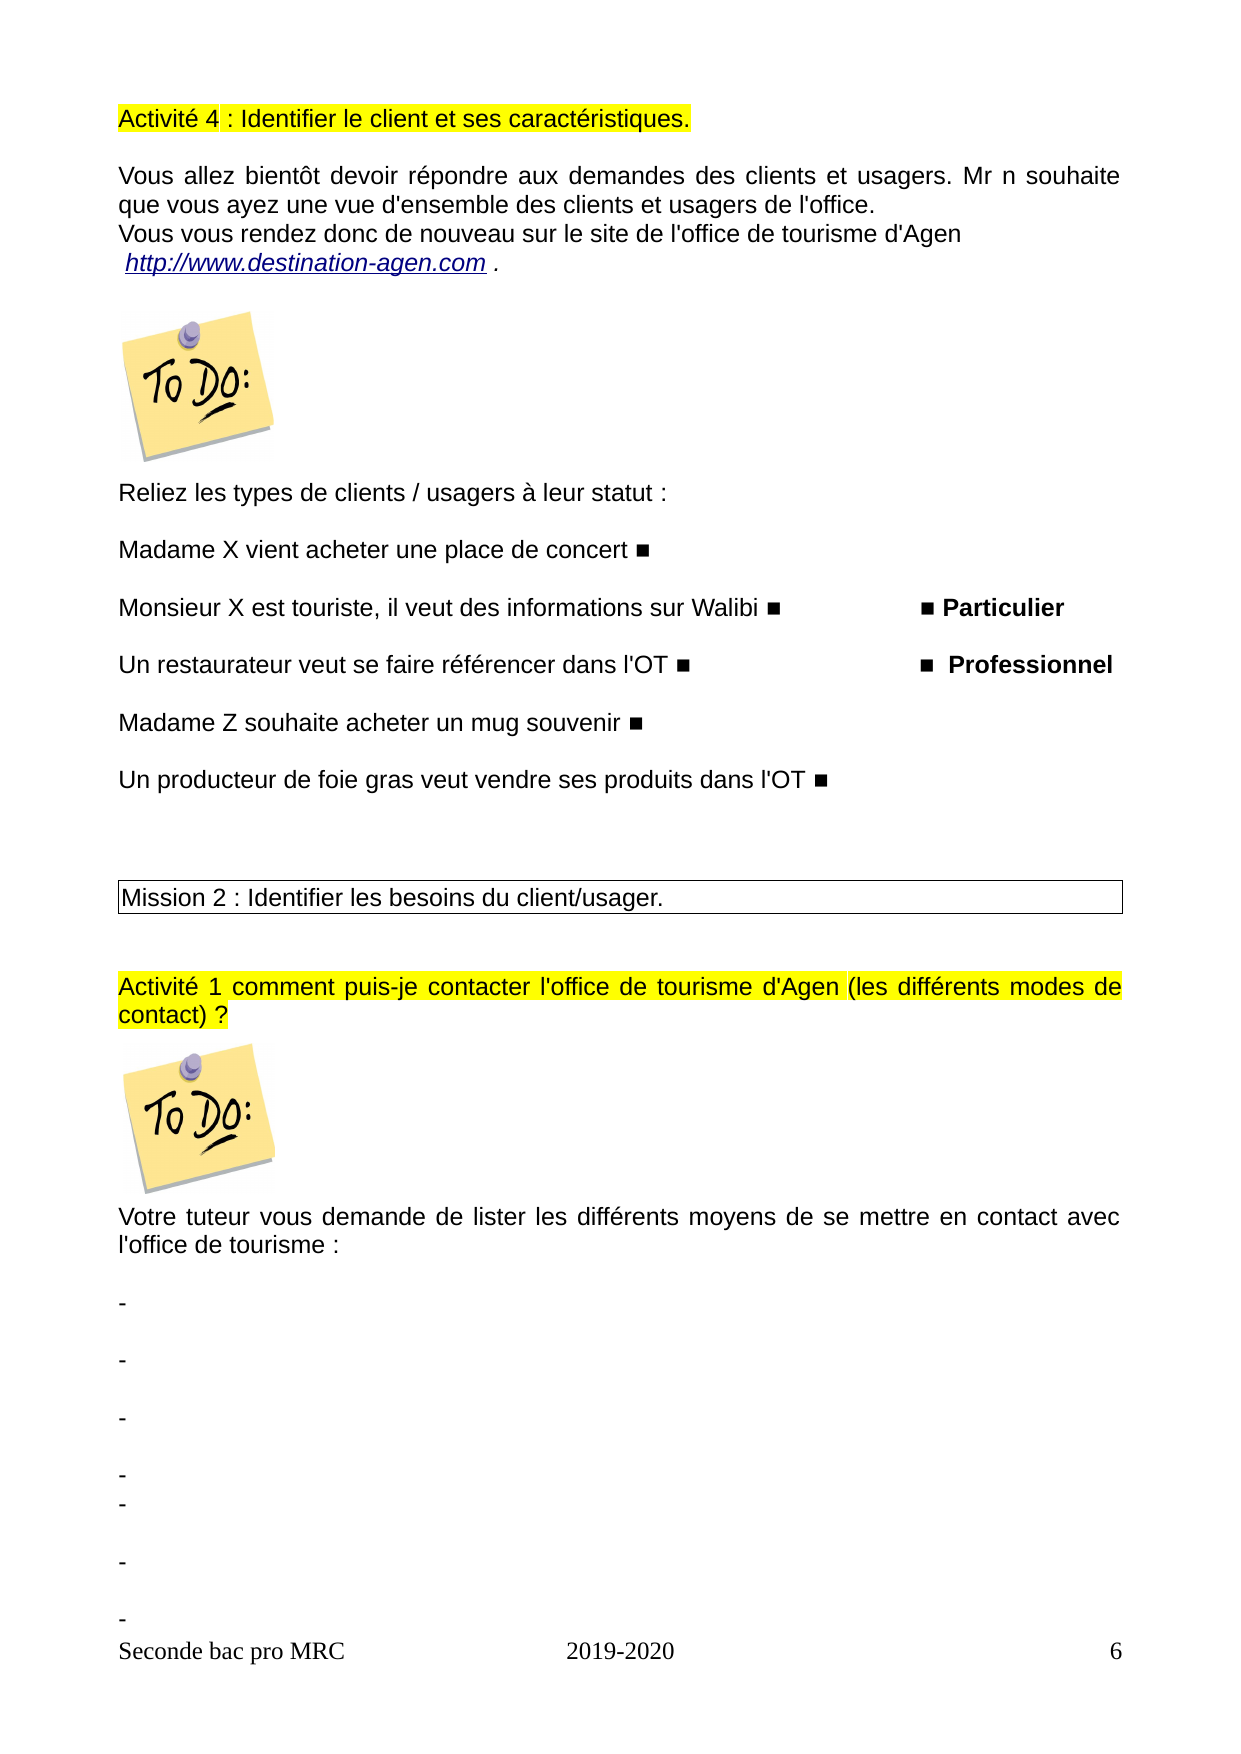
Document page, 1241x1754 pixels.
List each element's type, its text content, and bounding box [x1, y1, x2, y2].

text Madame Z souhaite acheter un mug souvenir ■ [118, 707, 1122, 736]
text http://www.destination-agen.com . [118, 247, 1122, 276]
text Madame X vient acheter une place de concert ■ [118, 535, 1122, 564]
text - [118, 1460, 1122, 1489]
text - [118, 1489, 1122, 1518]
text Un restaurateur veut se faire référencer dans l'OT ■ ■ Professionnel [118, 650, 1122, 679]
text Reliez les types de clients / usagers à leur statut : [118, 477, 1122, 506]
text Vous vous rendez donc de nouveau sur le site de l'office de tourisme d'Agen [118, 219, 1122, 247]
text Un producteur de foie gras veut vendre ses produits dans l'OT ■ [118, 765, 1122, 794]
text Monsieur X est touriste, il veut des informations sur Walibi ■ ■ Particulier [118, 592, 1122, 621]
text Votre tuteur vous demande de lister les différents moyens de se mettre en contact avec l'office de tourisme : [118, 1201, 1122, 1259]
text Mission 2 : Identifier les besoins du client/usager. [119, 881, 1122, 913]
text - [118, 1288, 1122, 1316]
text - [118, 1403, 1122, 1431]
text Activité 4 : Identifier le client et ses caractéristiques. [118, 104, 1122, 132]
text - [118, 1546, 1122, 1575]
text Vous allez bientôt devoir répondre aux demandes des clients et usagers. Mr n souhaite que vous ayez une vue d'ensemble des clients et usagers de l'office. [118, 161, 1122, 219]
text Activité 1 comment puis-je contacter l'office de tourisme d'Agen (les différents modes de contact) ? [118, 971, 1122, 1029]
text - [118, 1345, 1122, 1374]
text - [118, 1604, 1122, 1633]
